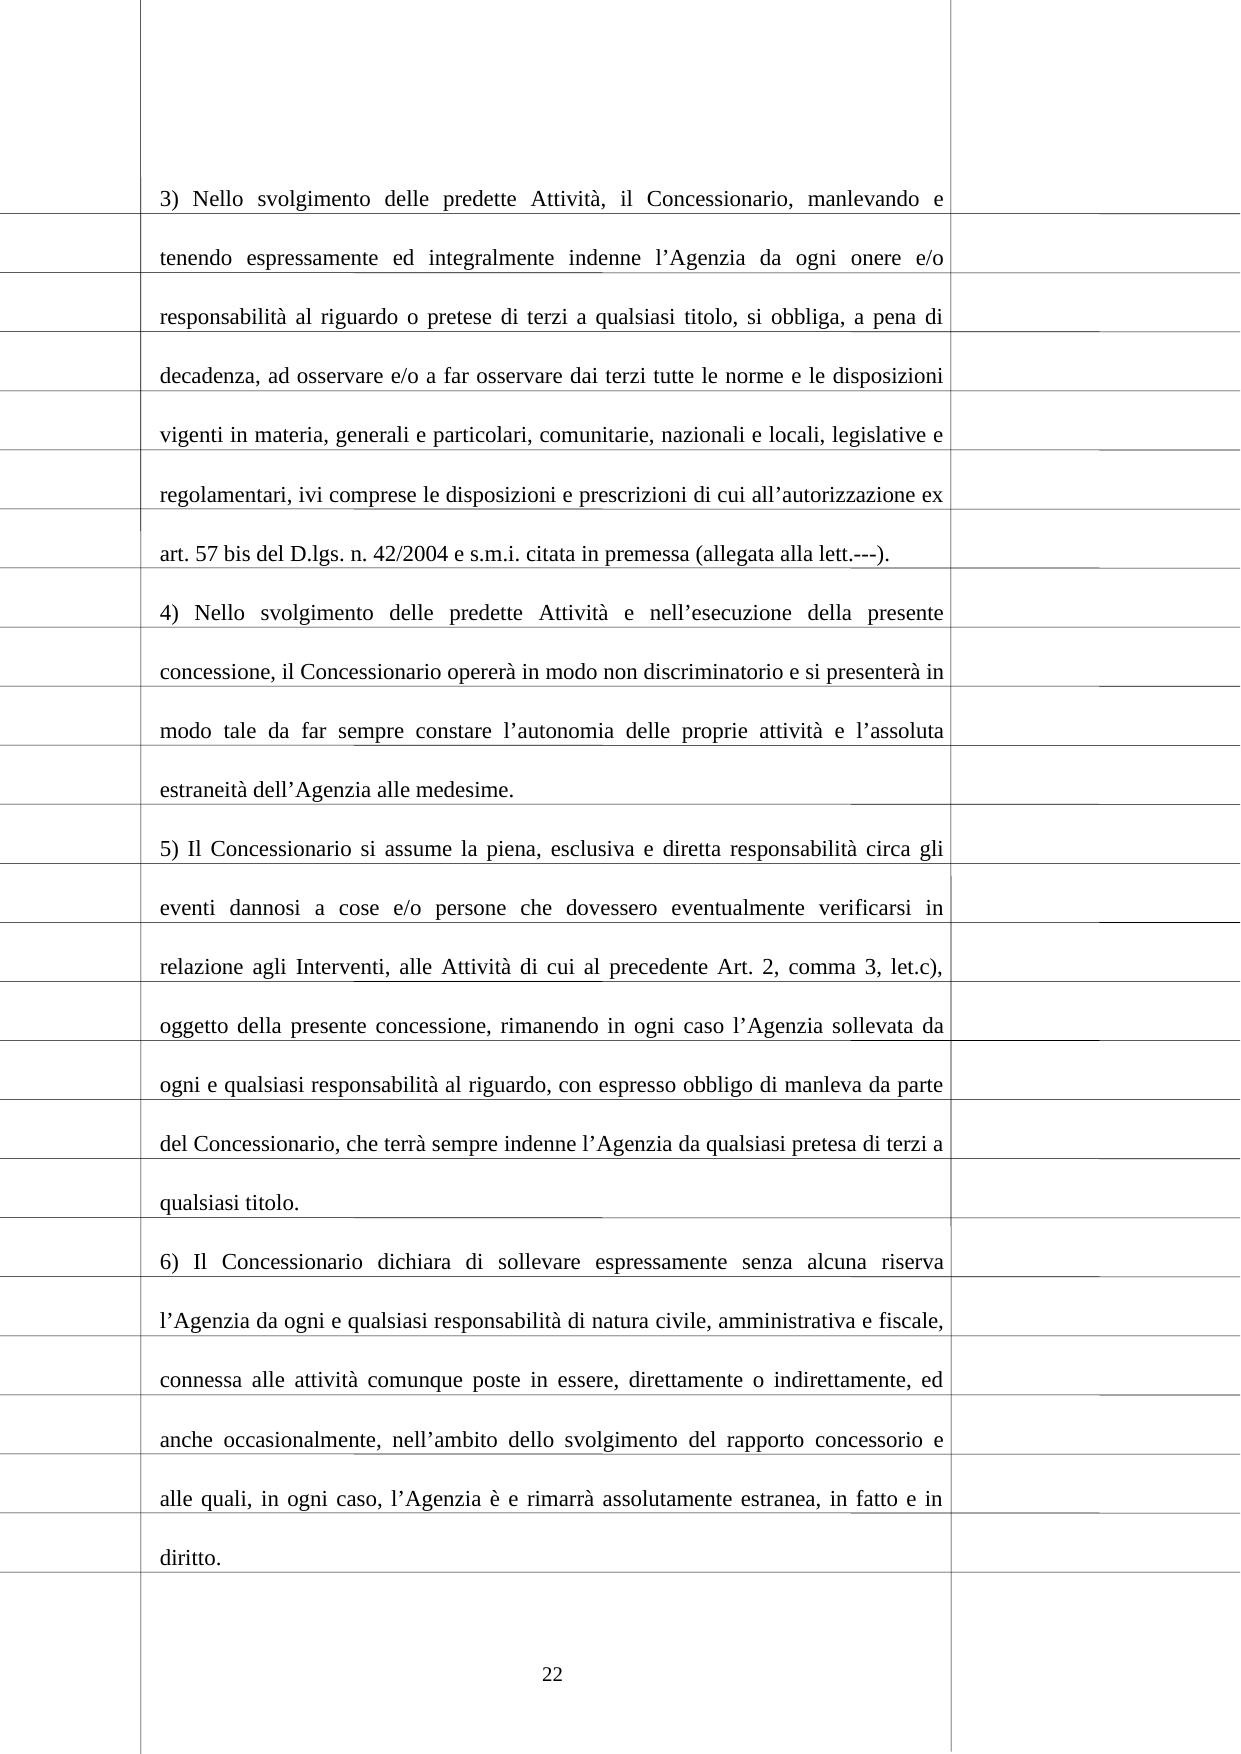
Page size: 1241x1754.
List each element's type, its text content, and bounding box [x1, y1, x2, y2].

text decadenza, ad osservare e/o a far osservare dai terzi tutte le norme e le disposizioni [159, 332, 945, 390]
text responsabilità al riguardo o pretese di terzi a qualsiasi titolo, si obbliga, a pena di [159, 273, 945, 331]
text concessione, il Concessionario opererà in modo non discriminatorio e si presenterà in [159, 628, 945, 685]
text tenendo espressamente ed integralmente indenne l’Agenzia da ogni onere e/o [159, 214, 945, 272]
text del Concessionario, che terrà sempre indenne l’Agenzia da qualsiasi pretesa di terzi a [159, 1100, 945, 1158]
text ogni e qualsiasi responsabilità al riguardo, con espresso obbligo di manleva da parte [159, 1041, 945, 1099]
text diritto. [159, 1514, 945, 1571]
text 5) Il Concessionario si assume la piena, esclusiva e diretta responsabilità circa gli [159, 809, 945, 863]
text alle quali, in ogni caso, l’Agenzia è e rimarrà assolutamente estranea, in fatto e in [159, 1455, 945, 1512]
text relazione agli Interventi, alle Attività di cui al precedente Art. 2, comma 3, let.c), [159, 923, 945, 981]
text oggetto della presente concessione, rimanendo in ogni caso l’Agenzia sollevata da [159, 982, 945, 1040]
text l’Agenzia da ogni e qualsiasi responsabilità di natura civile, amministrativa e fiscale, [159, 1277, 945, 1335]
text 4) Nello svolgimento delle predette Attività e nell’esecuzione della presente [159, 573, 945, 626]
text qualsiasi titolo. [159, 1159, 945, 1217]
text vigenti in materia, generali e particolari, comunitarie, nazionali e locali, legislative e [159, 392, 945, 449]
text connessa alle attività comunque poste in essere, direttamente o indirettamente, ed [159, 1337, 945, 1394]
text estraneità dell’Agenzia alle medesime. [159, 746, 945, 803]
text 6) Il Concessionario dichiara di sollevare espressamente senza alcuna riserva [159, 1223, 945, 1276]
text art. 57 bis del D.lgs. n. 42/2004 e s.m.i. citata in premessa (allegata alla lett.---). [159, 510, 945, 567]
text eventi dannosi a cose e/o persone che dovessero eventualmente verificarsi in [159, 864, 945, 922]
text 3) Nello svolgimento delle predette Attività, il Concessionario, manlevando e [159, 159, 945, 213]
text modo tale da far sempre constare l’autonomia delle proprie attività e l’assoluta [159, 687, 945, 745]
text anche occasionalmente, nell’ambito dello svolgimento del rapporto concessorio e [159, 1396, 945, 1453]
text regolamentari, ivi comprese le disposizioni e prescrizioni di cui all’autorizzazione ex [159, 451, 945, 508]
